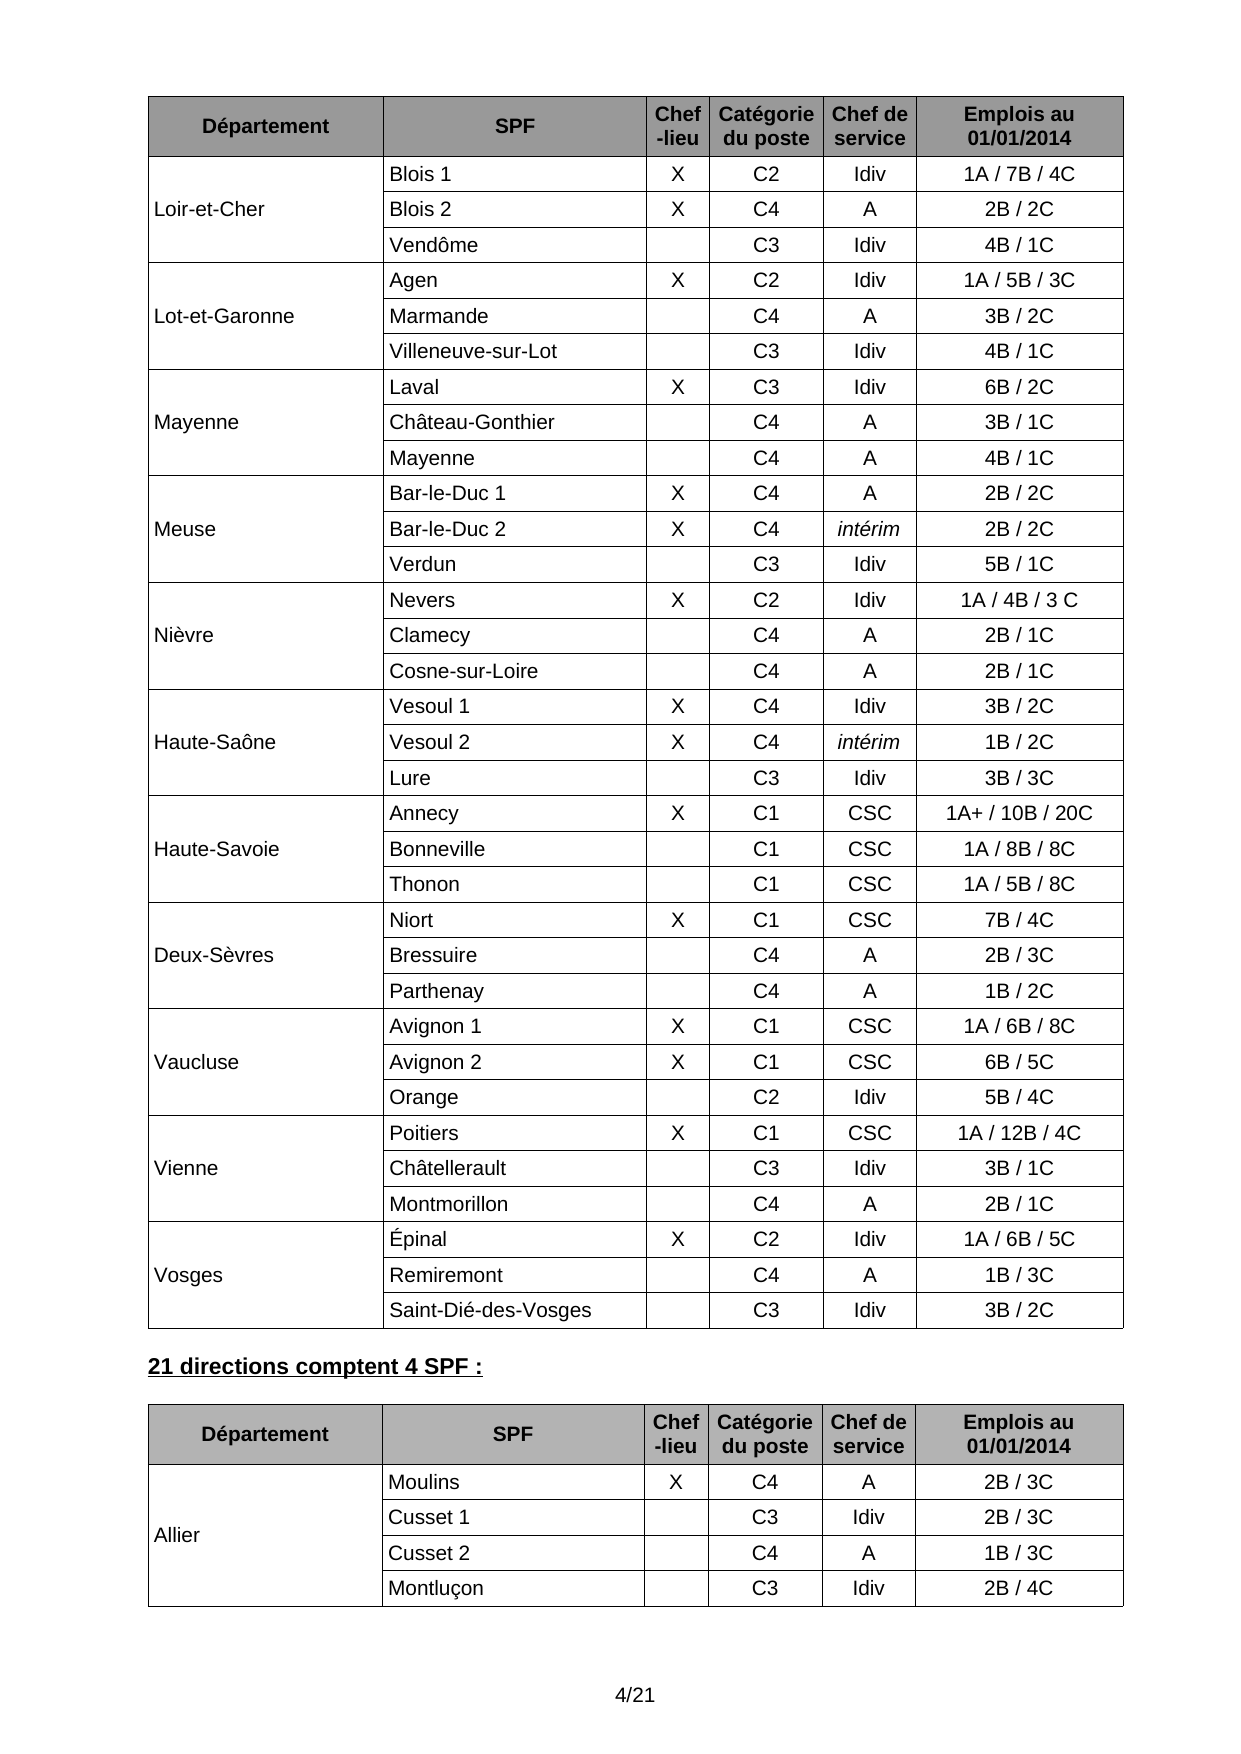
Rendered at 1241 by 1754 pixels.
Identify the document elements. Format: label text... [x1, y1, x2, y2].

table_cell C3 [710, 228, 823, 262]
table_cell Blois 2 [384, 192, 646, 227]
table_cell [645, 1500, 708, 1535]
table_cell C1 [710, 1009, 823, 1044]
table_cell Blois 1 [384, 157, 646, 191]
table_cell 1A / 5B / 3C [917, 263, 1123, 298]
table_cell Idiv [824, 1080, 916, 1115]
table_cell C3 [710, 761, 823, 795]
table_cell 1A / 4B / 3 C [917, 583, 1123, 617]
table_cell [647, 1151, 709, 1186]
table_cell 7B / 4C [917, 903, 1123, 937]
table_cell [647, 547, 709, 582]
table_cell C3 [710, 370, 823, 404]
table_cell X [647, 512, 709, 546]
table_cell A [823, 1536, 915, 1570]
table_cell Cusset 1 [383, 1500, 644, 1535]
table_cell intérim [824, 725, 916, 759]
table_cell [647, 761, 709, 795]
table_cell Idiv [824, 583, 916, 617]
table_cell Cusset 2 [383, 1536, 644, 1570]
table_cell Mayenne [384, 441, 646, 475]
table_cell Allier [149, 1465, 382, 1606]
table_cell Laval [384, 370, 646, 404]
table_cell A [824, 441, 916, 475]
table_cell intérim [824, 512, 916, 546]
table_cell X [647, 157, 709, 191]
table_cell [647, 654, 709, 688]
table_cell C1 [710, 832, 823, 866]
table_cell 3B / 2C [917, 299, 1123, 333]
table_cell A [824, 476, 916, 511]
table_cell C1 [710, 796, 823, 831]
table_cell Remiremont [384, 1258, 646, 1292]
table_cell 2B / 1C [917, 619, 1123, 653]
table_cell Vendôme [384, 228, 646, 262]
table_cell Bonneville [384, 832, 646, 866]
table_cell Deux-Sèvres [149, 903, 383, 1008]
table_cell Mayenne [149, 370, 383, 475]
table_header Chef-lieu [645, 1405, 708, 1464]
table_cell Cosne-sur-Loire [384, 654, 646, 688]
table_cell 5B / 1C [917, 547, 1123, 582]
table_cell C4 [710, 974, 823, 1008]
table_cell [647, 405, 709, 440]
table_cell [647, 1293, 709, 1328]
table_cell Montmorillon [384, 1187, 646, 1221]
table_cell C4 [710, 476, 823, 511]
table_cell Vosges [149, 1222, 383, 1328]
table_cell C4 [710, 441, 823, 475]
table_cell 3B / 2C [917, 690, 1123, 724]
table_cell A [823, 1465, 915, 1499]
table_cell C4 [709, 1465, 822, 1499]
table_header Chef de service [823, 1405, 915, 1464]
table_cell 3B / 3C [917, 761, 1123, 795]
table_cell 3B / 1C [917, 405, 1123, 440]
table_cell X [647, 690, 709, 724]
table_cell Idiv [824, 228, 916, 262]
table_cell 4B / 1C [917, 334, 1123, 369]
table_cell Idiv [823, 1571, 915, 1606]
table_cell CSC [824, 867, 916, 902]
table_cell 2B / 1C [917, 1187, 1123, 1221]
table_cell C2 [710, 1080, 823, 1115]
table_cell C2 [710, 583, 823, 617]
table_cell A [824, 1258, 916, 1292]
table_cell [647, 1080, 709, 1115]
table_cell [647, 619, 709, 653]
table_cell 2B / 3C [916, 1500, 1123, 1535]
table_cell Lot-et-Garonne [149, 263, 383, 369]
table_cell Idiv [824, 263, 916, 298]
table_cell C4 [710, 192, 823, 227]
table_cell C4 [710, 938, 823, 973]
table_cell Catégorie du poste [710, 97, 823, 156]
table_cell Nevers [384, 583, 646, 617]
table_cell A [824, 1187, 916, 1221]
table_cell [647, 334, 709, 369]
table_header Catégorie du poste [709, 1405, 822, 1464]
table_cell Idiv [824, 334, 916, 369]
table_cell 1A / 8B / 8C [917, 832, 1123, 866]
table_cell [647, 938, 709, 973]
table_cell C1 [710, 867, 823, 902]
table_cell C3 [710, 1151, 823, 1186]
table_cell Château-Gonthier [384, 405, 646, 440]
table_cell Haute-Savoie [149, 796, 383, 902]
table_cell [647, 832, 709, 866]
table_cell Idiv [823, 1500, 915, 1535]
table_cell [645, 1536, 708, 1570]
table_cell A [824, 192, 916, 227]
table_cell [647, 867, 709, 902]
table_cell Marmande [384, 299, 646, 333]
table_cell 2B / 4C [916, 1571, 1123, 1606]
table_cell 2B / 2C [917, 512, 1123, 546]
table_cell 6B / 2C [917, 370, 1123, 404]
table_cell X [647, 1045, 709, 1079]
table_cell Nièvre [149, 583, 383, 688]
table_cell C1 [710, 1116, 823, 1150]
table_cell [647, 1258, 709, 1292]
table_cell Vesoul 2 [384, 725, 646, 759]
table_cell Loir-et-Cher [149, 157, 383, 262]
table_cell 1B / 3C [916, 1536, 1123, 1570]
table_cell 3B / 2C [917, 1293, 1123, 1328]
table_cell 4B / 1C [917, 441, 1123, 475]
table_cell X [647, 903, 709, 937]
table_cell C4 [709, 1536, 822, 1570]
table_cell Montluçon [383, 1571, 644, 1606]
table_cell 1B / 2C [917, 725, 1123, 759]
table_cell X [645, 1465, 708, 1499]
table_cell Idiv [824, 1293, 916, 1328]
table_cell Idiv [824, 1222, 916, 1257]
table_cell Bar-le-Duc 1 [384, 476, 646, 511]
table_cell Poitiers [384, 1116, 646, 1150]
table_cell CSC [824, 1116, 916, 1150]
table_cell Idiv [824, 157, 916, 191]
table_cell 1A / 6B / 8C [917, 1009, 1123, 1044]
table_cell X [647, 1116, 709, 1150]
table_cell X [647, 725, 709, 759]
text 21 directions comptent 4 SPF : [148, 1353, 1122, 1379]
table_cell C4 [710, 1187, 823, 1221]
table_cell 1A / 6B / 5C [917, 1222, 1123, 1257]
table_cell C3 [710, 1293, 823, 1328]
table_cell A [824, 654, 916, 688]
table_cell [647, 299, 709, 333]
table_cell X [647, 192, 709, 227]
table_cell 1A / 5B / 8C [917, 867, 1123, 902]
table_cell C3 [709, 1571, 822, 1606]
table_cell Emplois au 01/01/2014 [917, 97, 1123, 156]
table_cell CSC [824, 903, 916, 937]
table_cell Saint-Dié-des-Vosges [384, 1293, 646, 1328]
table_cell Orange [384, 1080, 646, 1115]
table_cell Vaucluse [149, 1009, 383, 1115]
table_cell X [647, 1009, 709, 1044]
table_cell Idiv [824, 547, 916, 582]
table_cell 2B / 1C [917, 654, 1123, 688]
table_cell C1 [710, 903, 823, 937]
table_cell Vesoul 1 [384, 690, 646, 724]
table_cell Villeneuve-sur-Lot [384, 334, 646, 369]
table_header Département [149, 1405, 382, 1464]
table_cell X [647, 1222, 709, 1257]
table_header SPF [383, 1405, 644, 1464]
table_cell C4 [710, 405, 823, 440]
table_cell X [647, 370, 709, 404]
table_cell X [647, 796, 709, 831]
table_cell Avignon 2 [384, 1045, 646, 1079]
table_cell A [824, 619, 916, 653]
table_cell C4 [710, 690, 823, 724]
table_cell Thonon [384, 867, 646, 902]
table_cell 6B / 5C [917, 1045, 1123, 1079]
table_cell Idiv [824, 690, 916, 724]
table_cell CSC [824, 796, 916, 831]
table_cell X [647, 476, 709, 511]
table_cell 2B / 3C [917, 938, 1123, 973]
table_cell CSC [824, 832, 916, 866]
table_cell Agen [384, 263, 646, 298]
table_cell C1 [710, 1045, 823, 1079]
table_cell Clamecy [384, 619, 646, 653]
table_cell 1A / 12B / 4C [917, 1116, 1123, 1150]
table_cell Lure [384, 761, 646, 795]
table_cell C3 [710, 334, 823, 369]
table_cell 2B / 2C [917, 192, 1123, 227]
table_cell C4 [710, 1258, 823, 1292]
table_cell C3 [710, 547, 823, 582]
table_cell 2B / 3C [916, 1465, 1123, 1499]
table_cell Chef de service [824, 97, 916, 156]
table_cell Bressuire [384, 938, 646, 973]
table_cell CSC [824, 1009, 916, 1044]
table_cell 3B / 1C [917, 1151, 1123, 1186]
table_cell Bar-le-Duc 2 [384, 512, 646, 546]
table_cell [647, 228, 709, 262]
table_cell Parthenay [384, 974, 646, 1008]
table_cell Verdun [384, 547, 646, 582]
table_cell Châtellerault [384, 1151, 646, 1186]
table_cell CSC [824, 1045, 916, 1079]
table_cell C4 [710, 725, 823, 759]
table_cell X [647, 583, 709, 617]
table_cell A [824, 938, 916, 973]
table_cell X [647, 263, 709, 298]
table_cell C4 [710, 512, 823, 546]
table_cell 1A / 7B / 4C [917, 157, 1123, 191]
table_cell 4B / 1C [917, 228, 1123, 262]
table_cell A [824, 405, 916, 440]
table_cell 1B / 3C [917, 1258, 1123, 1292]
table_cell Vienne [149, 1116, 383, 1221]
table_cell 2B / 2C [917, 476, 1123, 511]
table_cell [647, 441, 709, 475]
table_cell [647, 1187, 709, 1221]
table_cell Département [149, 97, 383, 156]
table_cell C2 [710, 157, 823, 191]
table_cell C4 [710, 654, 823, 688]
table_cell Haute-Saône [149, 690, 383, 795]
table_cell Chef-lieu [647, 97, 709, 156]
table_cell 1A+ / 10B / 20C [917, 796, 1123, 831]
table_cell A [824, 299, 916, 333]
table_cell Idiv [824, 370, 916, 404]
table_cell C4 [710, 299, 823, 333]
table_cell Annecy [384, 796, 646, 831]
table_cell Niort [384, 903, 646, 937]
table_cell C2 [710, 263, 823, 298]
table_cell [647, 974, 709, 1008]
table_cell 5B / 4C [917, 1080, 1123, 1115]
table_cell C2 [710, 1222, 823, 1257]
table_cell Moulins [383, 1465, 644, 1499]
table_cell C3 [709, 1500, 822, 1535]
table_cell [645, 1571, 708, 1606]
table_cell Idiv [824, 761, 916, 795]
table_cell C4 [710, 619, 823, 653]
table_cell Meuse [149, 476, 383, 582]
table_cell Avignon 1 [384, 1009, 646, 1044]
table_cell SPF [384, 97, 646, 156]
table_cell 1B / 2C [917, 974, 1123, 1008]
table_cell Épinal [384, 1222, 646, 1257]
table_cell Idiv [824, 1151, 916, 1186]
table_cell A [824, 974, 916, 1008]
table_header Emplois au 01/01/2014 [916, 1405, 1123, 1464]
